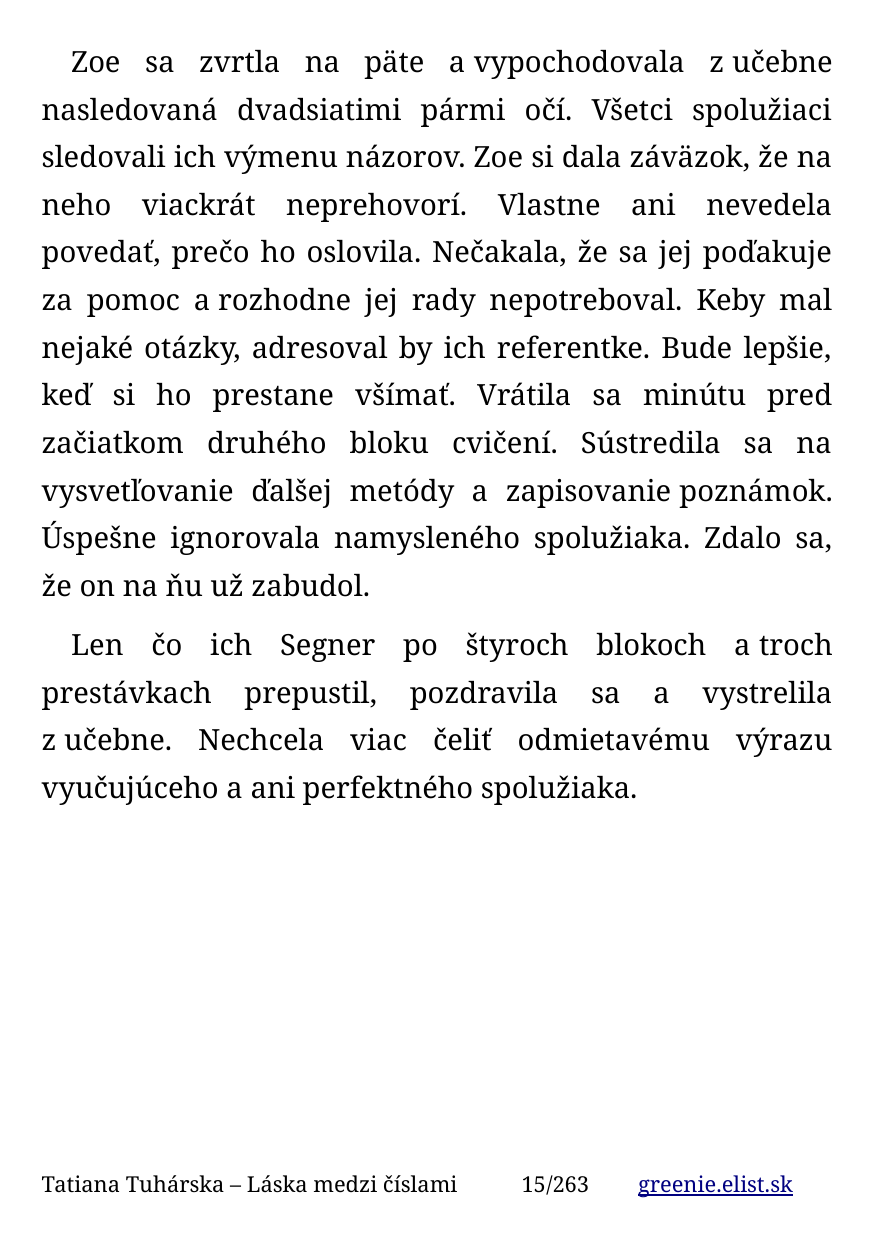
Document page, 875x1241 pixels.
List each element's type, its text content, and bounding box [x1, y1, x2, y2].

text Len čo ich Segner po štyroch blokoch a troch prestávkach prepustil, pozdravila sa a vystrelila z učebne. Nechcela viac čeliť odmietavému výrazu vyučujúceho a ani perfektného spolužiaka. [41, 624, 833, 807]
text Zoe sa zvrtla na päte a vypochodovala z učebne nasledovaná dvadsiatimi pármi očí. Všetci spolužiaci sledovali ich výmenu názorov. Zoe si dala záväzok, že na neho viackrát neprehovorí. Vlastne ani nevedela povedať, prečo ho oslovila. Nečakala, že sa jej poďakuje za pomoc a rozhodne jej rady nepotreboval. Keby mal nejaké otázky, adresoval by ich referentke. Bude lepšie, keď si ho prestane všímať. Vrátila sa minútu pred začiatkom druhého bloku cvičení. Sústredila sa na vysvetľovanie ďalšej metódy a zapisovanie poznámok. Úspešne ignorovala namysleného spolužiaka. Zdalo sa, že on na ňu už zabudol. [41, 41, 833, 605]
